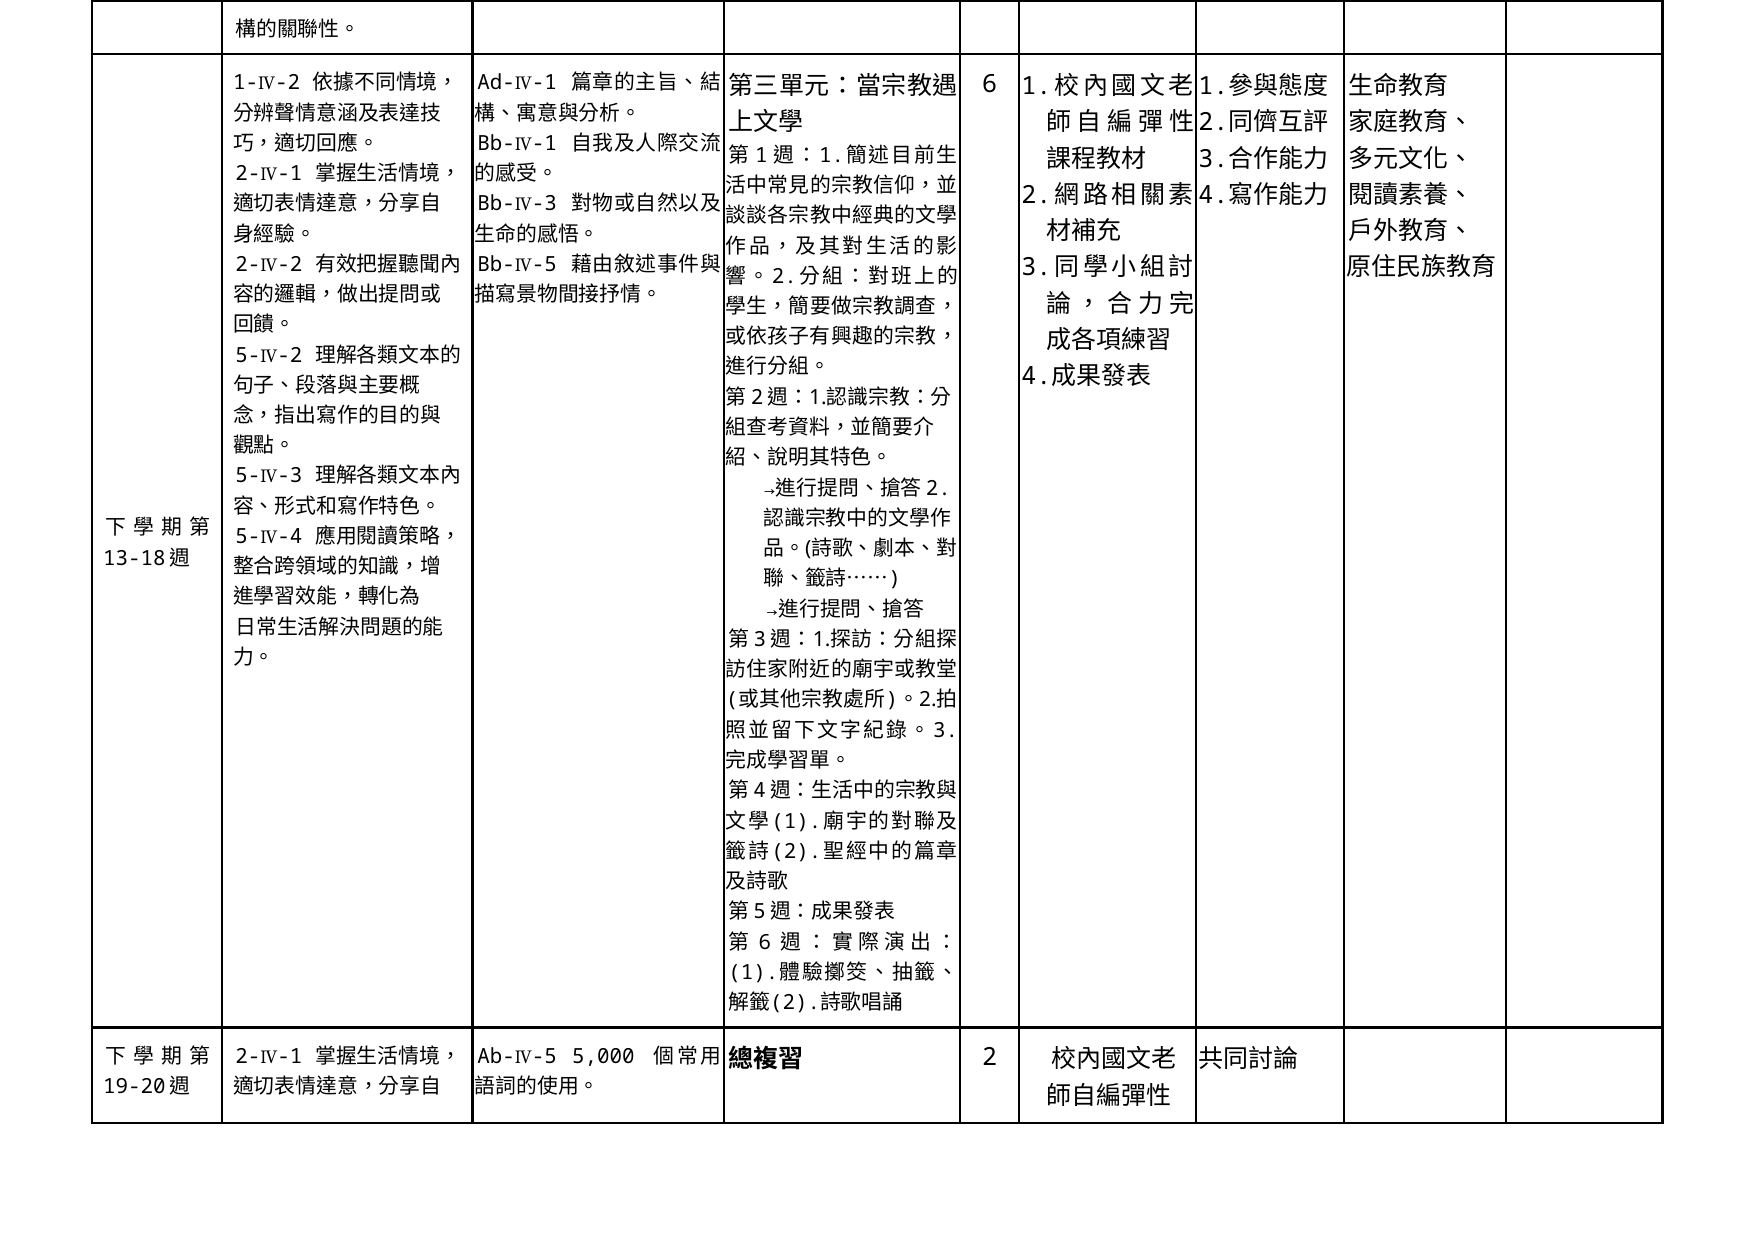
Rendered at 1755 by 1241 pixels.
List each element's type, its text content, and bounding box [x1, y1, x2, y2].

table_cell Ab-Ⅳ-5 5,000 個常用語詞的使用。 [474, 1029, 723, 1122]
table_cell 第三單元：當宗教遇上文學 第1週：1.簡述目前生活中常見的宗教信仰，並談談各宗教中經典的文學作品，及其對生活的影響。2.分組：對班上的學生，簡要做宗教調查，或依孩子有興趣的宗教，進行分組。 第2週：1.認識宗教：分組查考資料，並簡要介紹、說明其特色。 →進行提問、搶答2.認識宗教中的文學作品。(詩歌、劇本、對聯、籤詩……) →進行提問、搶答 第3週：1.探訪：分組探訪住家附近的廟宇或教堂(或其他宗教處所)。2.拍照並留下文字紀錄。3.完成學習單。 第4週：生活中的宗教與文學(1).廟宇的對聯及籤詩(2).聖經中的篇章及詩歌 第5週：成果發表 第6週：實際演出：(1).體驗擲筊、抽籤、解籤(2).詩歌唱誦 [725, 55, 959, 1026]
table_cell 共同討論 [1197, 1029, 1343, 1122]
table_cell 2-Ⅳ-1 掌握生活情境，適切表情達意，分享自 [223, 1029, 471, 1122]
table_cell [93, 2, 221, 53]
table_cell 2 [961, 1029, 1018, 1122]
table_cell 下學期第13-18週 [93, 55, 221, 1026]
table_cell 1-Ⅳ-2 依據不同情境，分辨聲情意涵及表達技巧，適切回應。 2-Ⅳ-1 掌握生活情境，適切表情達意，分享自身經驗。 2-Ⅳ-2 有效把握聽聞內容的邏輯，做出提問或回饋。 5-Ⅳ-2 理解各類文本的句子、段落與主要概念，指出寫作的目的與觀點。 5-Ⅳ-3 理解各類文本內容、形式和寫作特色。 5-Ⅳ-4 應用閱讀策略，整合跨領域的知識，增進學習效能，轉化為 日常生活解決問題的能力。 [223, 55, 471, 1026]
table_cell [474, 2, 723, 53]
table_cell [1507, 2, 1661, 53]
table_cell [1197, 2, 1343, 53]
table_cell [1345, 2, 1505, 53]
table_cell 總複習 [725, 1029, 959, 1122]
table_cell [1507, 1029, 1661, 1122]
table_cell 校內國文老師自編彈性 [1020, 1029, 1195, 1122]
table_cell [1507, 55, 1661, 1026]
table_cell 構的關聯性。 [223, 2, 471, 53]
table_cell [1020, 2, 1195, 53]
table_cell [725, 2, 959, 53]
table_cell [961, 2, 1018, 53]
table_cell 1.校內國文老師自編彈性課程教材 2.網路相關素材補充 3.同學小組討論，合力完成各項練習 4.成果發表 [1020, 55, 1195, 1026]
table_cell 6 [961, 55, 1018, 1026]
table_cell Ad-Ⅳ-1 篇章的主旨、結構、寓意與分析。 Bb-Ⅳ-1 自我及人際交流的感受。 Bb-Ⅳ-3 對物或自然以及生命的感悟。 Bb-Ⅳ-5 藉由敘述事件與描寫景物間接抒情。 [474, 55, 723, 1026]
table_cell 下學期第19-20週 [93, 1029, 221, 1122]
table_cell [1345, 1029, 1505, 1122]
table_cell 生命教育 家庭教育、 多元文化、 閱讀素養、 戶外教育、 原住民族教育 [1345, 55, 1505, 1026]
table_cell 1.參與態度 2.同儕互評 3.合作能力 4.寫作能力 [1197, 55, 1343, 1026]
